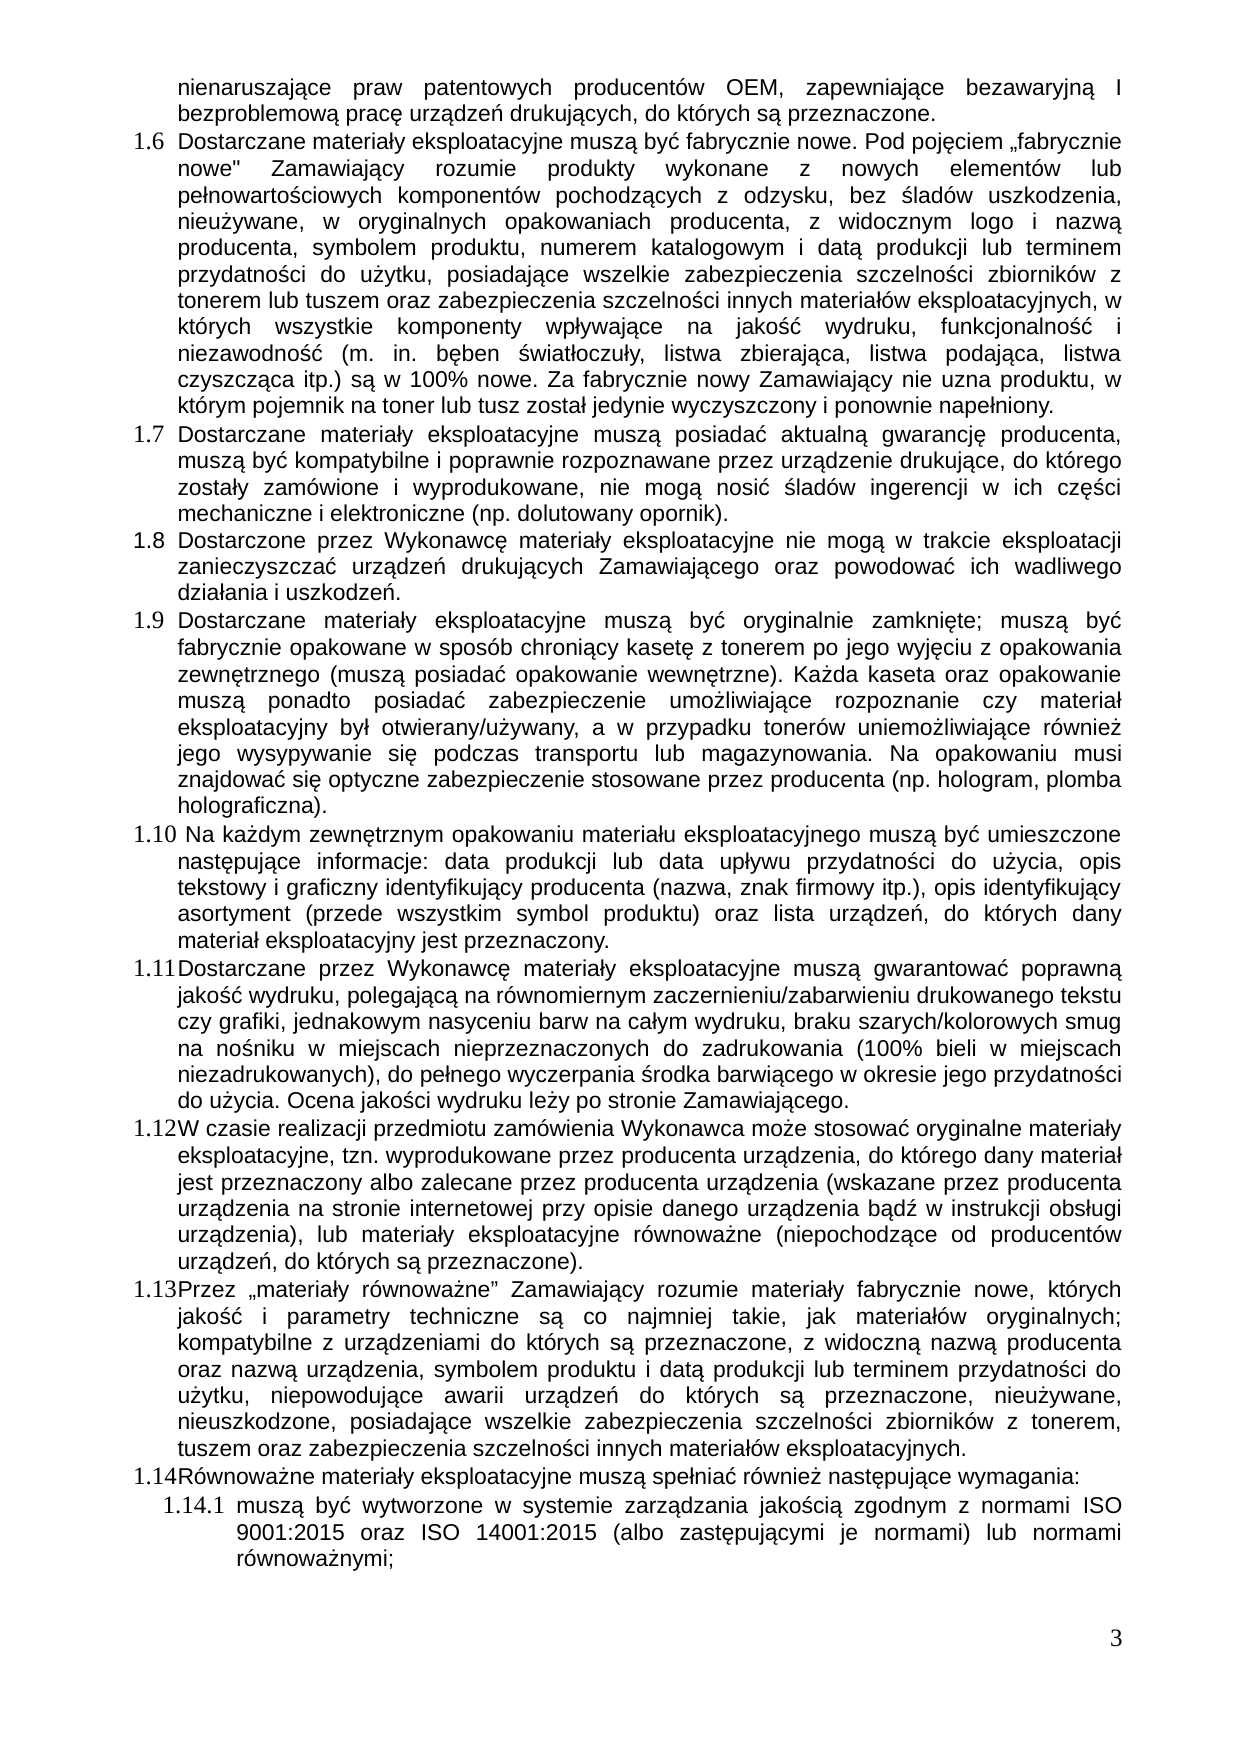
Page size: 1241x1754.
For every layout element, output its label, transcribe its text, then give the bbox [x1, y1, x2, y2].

list Dostarczane materiały eksploatacyjne muszą być fabrycznie nowe. Pod pojęciem „fabrycznie nowe" Zamawiający rozumie produkty wykonane z nowych elementów lub pełnowartościowych komponentów pochodzących z odzysku, bez śladów uszkodzenia, nieużywane, w oryginalnych opakowaniach producenta, z widocznym logo i nazwą producenta, symbolem produktu, numerem katalogowym i datą produkcji lub terminem przydatności do użytku, posiadające wszelkie zabezpieczenia szczelności zbiorników z tonerem lub tuszem oraz zabezpieczenia szczelności innych materiałów eksploatacyjnych, w których wszystkie komponenty wpływające na jakość wydruku, funkcjonalność i niezawodność (m. in. bęben światłoczuły, listwa zbierająca, listwa podająca, listwa czyszcząca itp.) są w 100% nowe. Za fabrycznie nowy Zamawiający nie uzna produktu, w którym pojemnik na toner lub tusz został jedynie wyczyszczony i ponownie napełniony. [133, 126, 1122, 419]
list nienaruszające praw patentowych producentów OEM, zapewniające bezawaryjną I bezproblemową pracę urządzeń drukujących, do których są przeznaczone. [133, 74, 1122, 126]
list Przez „materiały równoważne” Zamawiający rozumie materiały fabrycznie nowe, których jakość i parametry techniczne są co najmniej takie, jak materiałów oryginalnych; kompatybilne z urządzeniami do których są przeznaczone, z widoczną nazwą producenta oraz nazwą urządzenia, symbolem produktu i datą produkcji lub terminem przydatności do użytku, niepowodujące awarii urządzeń do których są przeznaczone, nieużywane, nieuszkodzone, posiadające wszelkie zabezpieczenia szczelności zbiorników z tonerem, tuszem oraz zabezpieczenia szczelności innych materiałów eksploatacyjnych. [133, 1274, 1122, 1461]
list Na każdym zewnętrznym opakowaniu materiału eksploatacyjnego muszą być umieszczone następujące informacje: data produkcji lub data upływu przydatności do użycia, opis tekstowy i graficzny identyfikujący producenta (nazwa, znak firmowy itp.), opis identyfikujący asortyment (przede wszystkim symbol produktu) oraz lista urządzeń, do których dany materiał eksploatacyjny jest przeznaczony. [133, 819, 1122, 953]
list Równoważne materiały eksploatacyjne muszą spełniać również następujące wymagania: [133, 1461, 1122, 1490]
list Dostarczane przez Wykonawcę materiały eksploatacyjne muszą gwarantować poprawną jakość wydruku, polegającą na równomiernym zaczernieniu/zabarwieniu drukowanego tekstu czy grafiki, jednakowym nasyceniu barw na całym wydruku, braku szarych/kolorowych smug na nośniku w miejscach nieprzeznaczonych do zadrukowania (100% bieli w miejscach niezadrukowanych), do pełnego wyczerpania środka barwiącego w okresie jego przydatności do użycia. Ocena jakości wydruku leży po stronie Zamawiającego. [133, 953, 1122, 1113]
list W czasie realizacji przedmiotu zamówienia Wykonawca może stosować oryginalne materiały eksploatacyjne, tzn. wyprodukowane przez producenta urządzenia, do którego dany materiał jest przeznaczony albo zalecane przez producenta urządzenia (wskazane przez producenta urządzenia na stronie internetowej przy opisie danego urządzenia bądź w instrukcji obsługi urządzenia), lub materiały eksploatacyjne równoważne (niepochodzące od producentów urządzeń, do których są przeznaczone). [133, 1113, 1122, 1274]
list Dostarczane materiały eksploatacyjne muszą być oryginalnie zamknięte; muszą być fabrycznie opakowane w sposób chroniący kasetę z tonerem po jego wyjęciu z opakowania zewnętrznego (muszą posiadać opakowanie wewnętrzne). Każda kaseta oraz opakowanie muszą ponadto posiadać zabezpieczenie umożliwiające rozpoznanie czy materiał eksploatacyjny był otwierany/używany, a w przypadku tonerów uniemożliwiające również jego wysypywanie się podczas transportu lub magazynowania. Na opakowaniu musi znajdować się optyczne zabezpieczenie stosowane przez producenta (np. hologram, plomba holograficzna). [133, 606, 1122, 819]
list Dostarczane materiały eksploatacyjne muszą posiadać aktualną gwarancję producenta, muszą być kompatybilne i poprawnie rozpoznawane przez urządzenie drukujące, do którego zostały zamówione i wyprodukowane, nie mogą nosić śladów ingerencji w ich części mechaniczne i elektroniczne (np. dolutowany opornik). [133, 419, 1122, 527]
list Dostarczone przez Wykonawcę materiały eksploatacyjne nie mogą w trakcie eksploatacji zanieczyszczać urządzeń drukujących Zamawiającego oraz powodować ich wadliwego działania i uszkodzeń. [133, 527, 1122, 606]
list muszą być wytworzone w systemie zarządzania jakością zgodnym z normami ISO 9001:2015 oraz ISO 14001:2015 (albo zastępującymi je normami) lub normami równoważnymi; [162, 1490, 1122, 1571]
